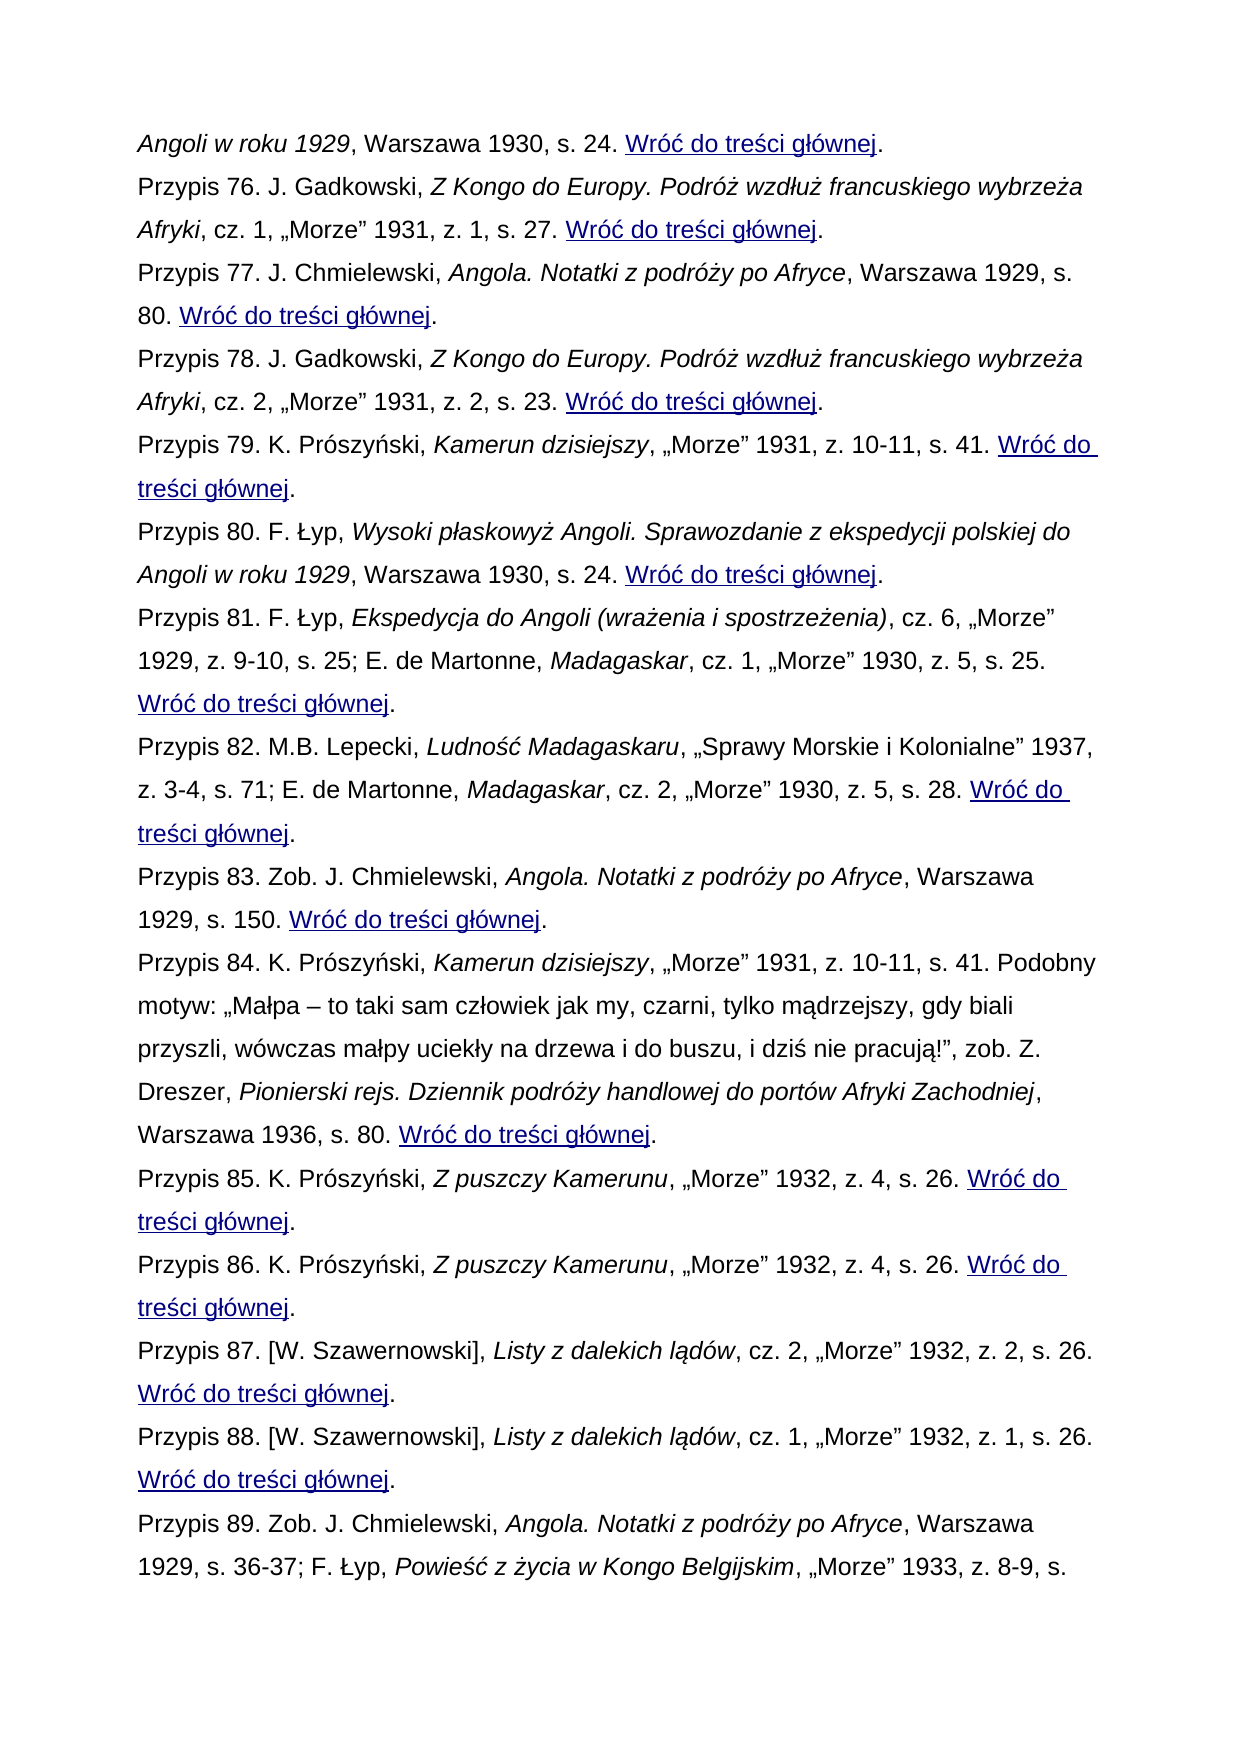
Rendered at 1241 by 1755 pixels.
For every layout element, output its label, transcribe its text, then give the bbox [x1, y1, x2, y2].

text Przypis 76. J. Gadkowski, Z Kongo do Europy. Podróż wzdłuż francuskiego wybrzeża Afryki, cz. 1, „Morze” 1931, z. 1, s. 27. Wróć do treści głównej. [137, 172, 1100, 243]
text Przypis 78. J. Gadkowski, Z Kongo do Europy. Podróż wzdłuż francuskiego wybrzeża Afryki, cz. 2, „Morze” 1931, z. 2, s. 23. Wróć do treści głównej. [137, 344, 1100, 416]
text Przypis 88. [W. Szawernowski], Listy z dalekich lądów, cz. 1, „Morze” 1932, z. 1, s. 26. Wróć do treści głównej. [137, 1422, 1100, 1494]
text Przypis 80. F. Łyp, Wysoki płaskowyż Angoli. Sprawozdanie z ekspedycji polskiej do Angoli w roku 1929, Warszawa 1930, s. 24. Wróć do treści głównej. [137, 517, 1100, 588]
text Przypis 87. [W. Szawernowski], Listy z dalekich lądów, cz. 2, „Morze” 1932, z. 2, s. 26. Wróć do treści głównej. [137, 1336, 1100, 1408]
text Przypis 86. K. Prószyński, Z puszczy Kamerunu, „Morze” 1932, z. 4, s. 26. Wróć do treści głównej. [137, 1250, 1100, 1322]
text Przypis 82. M.B. Lepecki, Ludność Madagaskaru, „Sprawy Morskie i Kolonialne” 1937, z. 3-4, s. 71; E. de Martonne, Madagaskar, cz. 2, „Morze” 1930, z. 5, s. 28. Wróć do treści głównej. [137, 732, 1100, 847]
text Przypis 84. K. Prószyński, Kamerun dzisiejszy, „Morze” 1931, z. 10-11, s. 41. Podobny motyw: „Małpa – to taki sam człowiek jak my, czarni, tylko mądrzejszy, gdy biali przyszli, wówczas małpy uciekły na drzewa i do buszu, i dziś nie pracują!”, zob. Z. Dreszer, Pionierski rejs. Dziennik podróży handlowej do portów Afryki Zachodniej, Warszawa 1936, s. 80. Wróć do treści głównej. [137, 948, 1100, 1149]
text Przypis 89. Zob. J. Chmielewski, Angola. Notatki z podróży po Afryce, Warszawa 1929, s. 36-37; F. Łyp, Powieść z życia w Kongo Belgijskim, „Morze” 1933, z. 8-9, s. [137, 1508, 1100, 1580]
text Przypis 83. Zob. J. Chmielewski, Angola. Notatki z podróży po Afryce, Warszawa 1929, s. 150. Wróć do treści głównej. [137, 862, 1100, 933]
text Przypis 85. K. Prószyński, Z puszczy Kamerunu, „Morze” 1932, z. 4, s. 26. Wróć do treści głównej. [137, 1163, 1100, 1235]
text Przypis 77. J. Chmielewski, Angola. Notatki z podróży po Afryce, Warszawa 1929, s. 80. Wróć do treści głównej. [137, 258, 1100, 330]
text Przypis 79. K. Prószyński, Kamerun dzisiejszy, „Morze” 1931, z. 10-11, s. 41. Wróć do treści głównej. [137, 430, 1100, 502]
text Angoli w roku 1929, Warszawa 1930, s. 24. Wróć do treści głównej. [137, 128, 1100, 157]
text Przypis 81. F. Łyp, Ekspedycja do Angoli (wrażenia i spostrzeżenia), cz. 6, „Morze” 1929, z. 9-10, s. 25; E. de Martonne, Madagaskar, cz. 1, „Morze” 1930, z. 5, s. 25. Wróć do treści głównej. [137, 603, 1100, 718]
